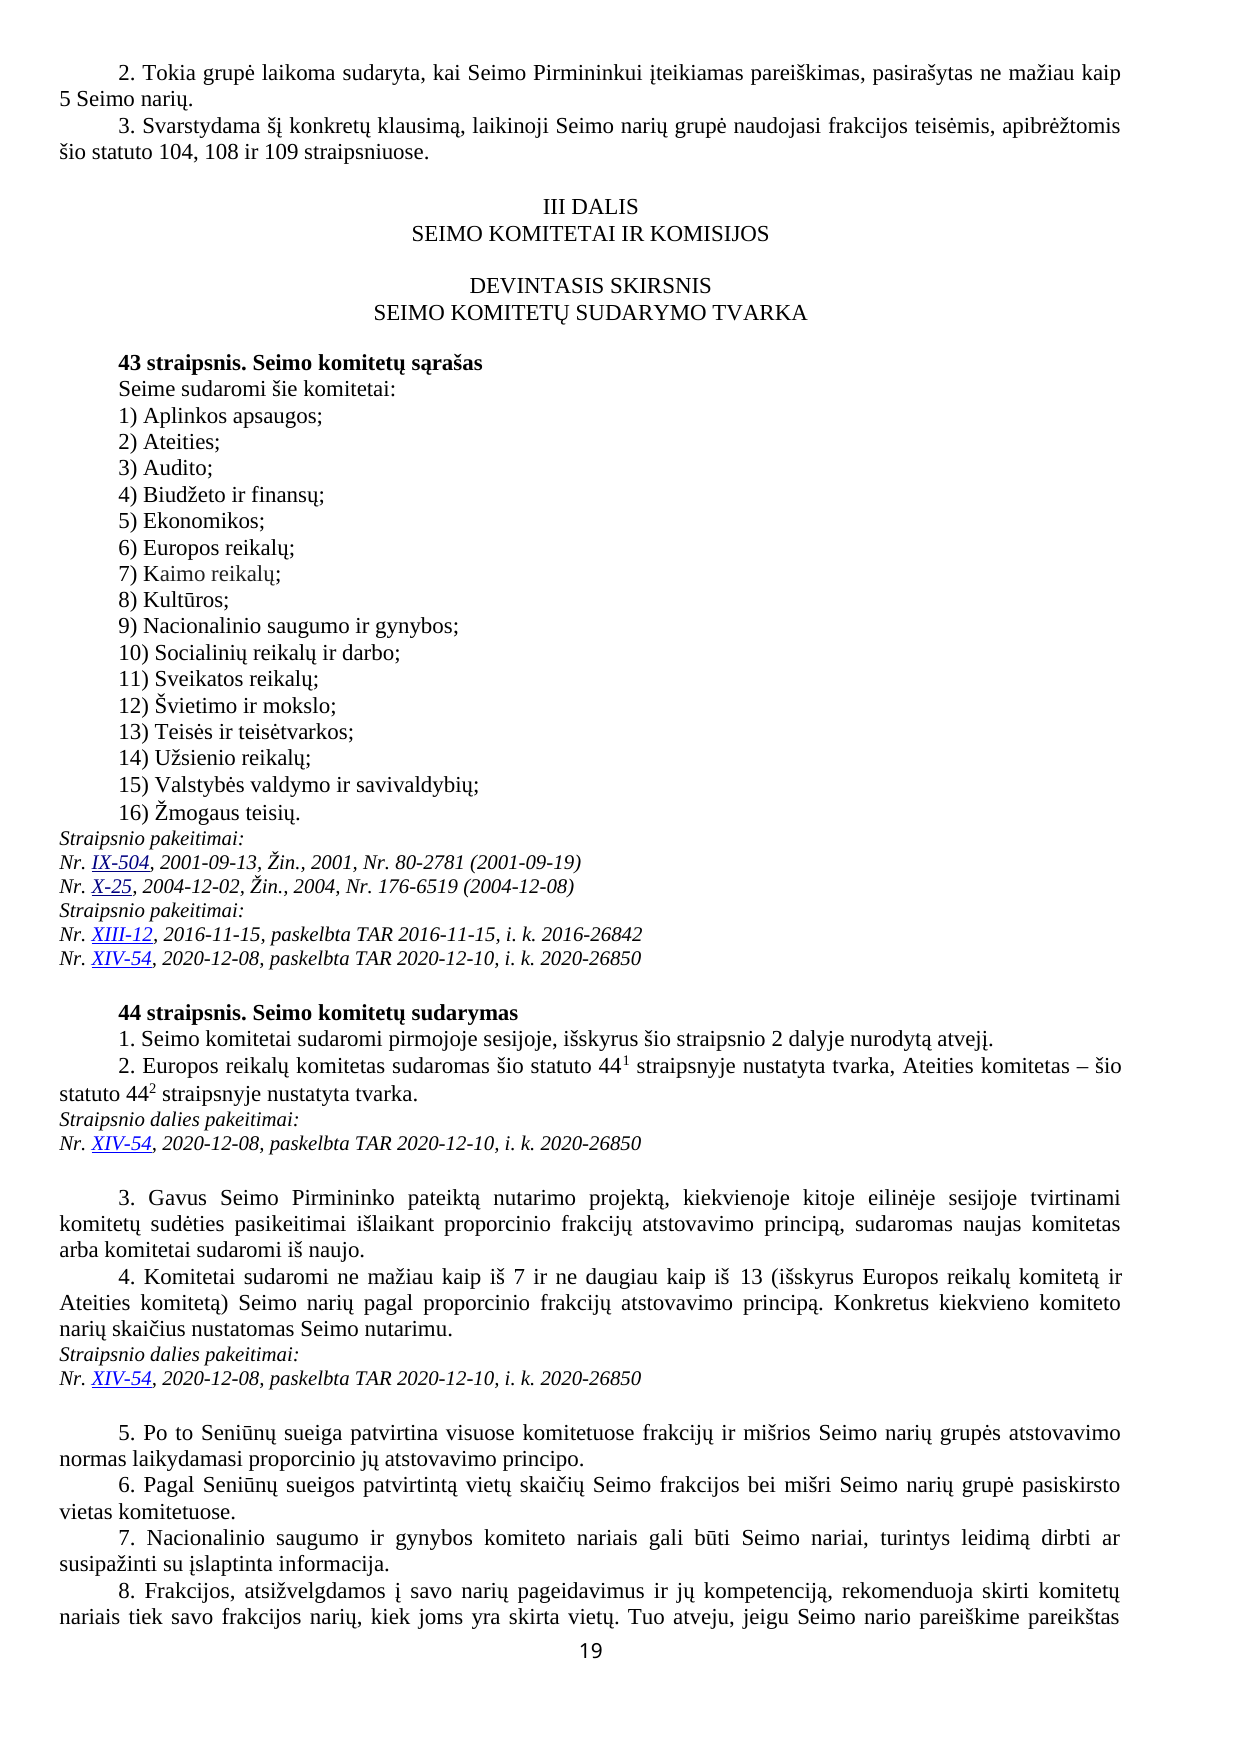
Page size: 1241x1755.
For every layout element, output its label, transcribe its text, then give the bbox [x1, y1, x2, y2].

text 3) Audito; [59, 454, 1122, 481]
text 8) Kultūros; [59, 586, 1122, 613]
text Straipsnio pakeitimai: [59, 826, 1122, 850]
text Straipsnio dalies pakeitimai: [59, 1342, 1122, 1366]
text 7. Nacionalinio saugumo ir gynybos komiteto nariais gali būti Seimo nariai, turintys leidimą dirbti ar susipažinti su įslaptinta informacija. [59, 1524, 1122, 1577]
text Nr. IX-504, 2001-09-13, Žin., 2001, Nr. 80-2781 (2001-09-19) [59, 850, 1122, 874]
text 3. Svarstydama šį konkretų klausimą, laikinoji Seimo narių grupė naudojasi frakcijos teisėmis, apibrėžtomis šio statuto 104, 108 ir 109 straipsniuose. [59, 112, 1122, 164]
text SEIMO KOMITETŲ SUDARYMO TVARKA [59, 299, 1122, 325]
text 3. Gavus Seimo Pirmininko pateiktą nutarimo projektą, kiekvienoje kitoje eilinėje sesijoje tvirtinami komitetų sudėties pasikeitimai išlaikant proporcinio frakcijų atstovavimo principą, sudaromas naujas komitetas arba komitetai sudaromi iš naujo. [59, 1184, 1122, 1263]
text 6. Pagal Seniūnų sueigos patvirtintą vietų skaičių Seimo frakcijos bei mišri Seimo narių grupė pasiskirsto vietas komitetuose. [59, 1471, 1122, 1524]
text 4. Komitetai sudaromi ne mažiau kaip iš 7 ir ne daugiau kaip iš 13 (išskyrus Europos reikalų komitetą ir Ateities komitetą) Seimo narių pagal proporcinio frakcijų atstovavimo principą. Konkretus kiekvieno komiteto narių skaičius nustatomas Seimo nutarimu. [59, 1263, 1122, 1342]
text 8. Frakcijos, atsižvelgdamos į savo narių pageidavimus ir jų kompetenciją, rekomenduoja skirti komitetų nariais tiek savo frakcijos narių, kiek joms yra skirta vietų. Tuo atveju, jeigu Seimo nario pareiškime pareikštas [59, 1577, 1122, 1629]
text 14) Užsienio reikalų; [59, 744, 1122, 771]
text SEIMO KOMITETAI IR KOMISIJOS [59, 219, 1122, 246]
text 4) Biudžeto ir finansų; [59, 481, 1122, 507]
text III DALIS [59, 193, 1122, 219]
text Nr. XIV-54, 2020-12-08, paskelbta TAR 2020-12-10, i. k. 2020-26850 [59, 946, 1122, 970]
text Straipsnio dalies pakeitimai: [59, 1107, 1122, 1131]
text Nr. X-25, 2004-12-02, Žin., 2004, Nr. 176-6519 (2004-12-08) [59, 874, 1122, 898]
text 6) Europos reikalų; [59, 533, 1122, 560]
text 43 straipsnis. Seimo komitetų sąrašas [59, 349, 1122, 375]
text 2. Europos reikalų komitetas sudaromas šio statuto 441 straipsnyje nustatyta tvarka, Ateities komitetas – šio statuto 442 straipsnyje nustatyta tvarka. [59, 1052, 1122, 1107]
text 44 straipsnis. Seimo komitetų sudarymas [59, 999, 1122, 1025]
text Nr. XIII-12, 2016-11-15, paskelbta TAR 2016-11-15, i. k. 2016-26842 [59, 922, 1122, 946]
text Nr. XIV-54, 2020-12-08, paskelbta TAR 2020-12-10, i. k. 2020-26850 [59, 1366, 1122, 1390]
text 13) Teisės ir teisėtvarkos; [59, 718, 1122, 744]
text 16) Žmogaus teisių. [59, 797, 1122, 826]
text 10) Socialinių reikalų ir darbo; [59, 639, 1122, 665]
text 12) Švietimo ir mokslo; [59, 692, 1122, 718]
text 2) Ateities; [59, 428, 1122, 454]
text Seime sudaromi šie komitetai: [59, 375, 1122, 402]
text 5. Po to Seniūnų sueiga patvirtina visuose komitetuose frakcijų ir mišrios Seimo narių grupės atstovavimo normas laikydamasi proporcinio jų atstovavimo principo. [59, 1419, 1122, 1471]
text Nr. XIV-54, 2020-12-08, paskelbta TAR 2020-12-10, i. k. 2020-26850 [59, 1131, 1122, 1155]
text 2. Tokia grupė laikoma sudaryta, kai Seimo Pirmininkui įteikiamas pareiškimas, pasirašytas ne mažiau kaip 5 Seimo narių. [59, 59, 1122, 112]
text 7) Kaimo reikalų; [59, 560, 1122, 586]
text 5) Ekonomikos; [59, 507, 1122, 533]
text 11) Sveikatos reikalų; [59, 665, 1122, 692]
text 9) Nacionalinio saugumo ir gynybos; [59, 613, 1122, 639]
text DEVINTASIS SKIRSNIS [59, 272, 1122, 299]
text 1. Seimo komitetai sudaromi pirmojoje sesijoje, išskyrus šio straipsnio 2 dalyje nurodytą atvejį. [59, 1025, 1122, 1052]
text 15) Valstybės valdymo ir savivaldybių; [59, 771, 1122, 797]
text 1) Aplinkos apsaugos; [59, 402, 1122, 428]
text Straipsnio pakeitimai: [59, 898, 1122, 922]
